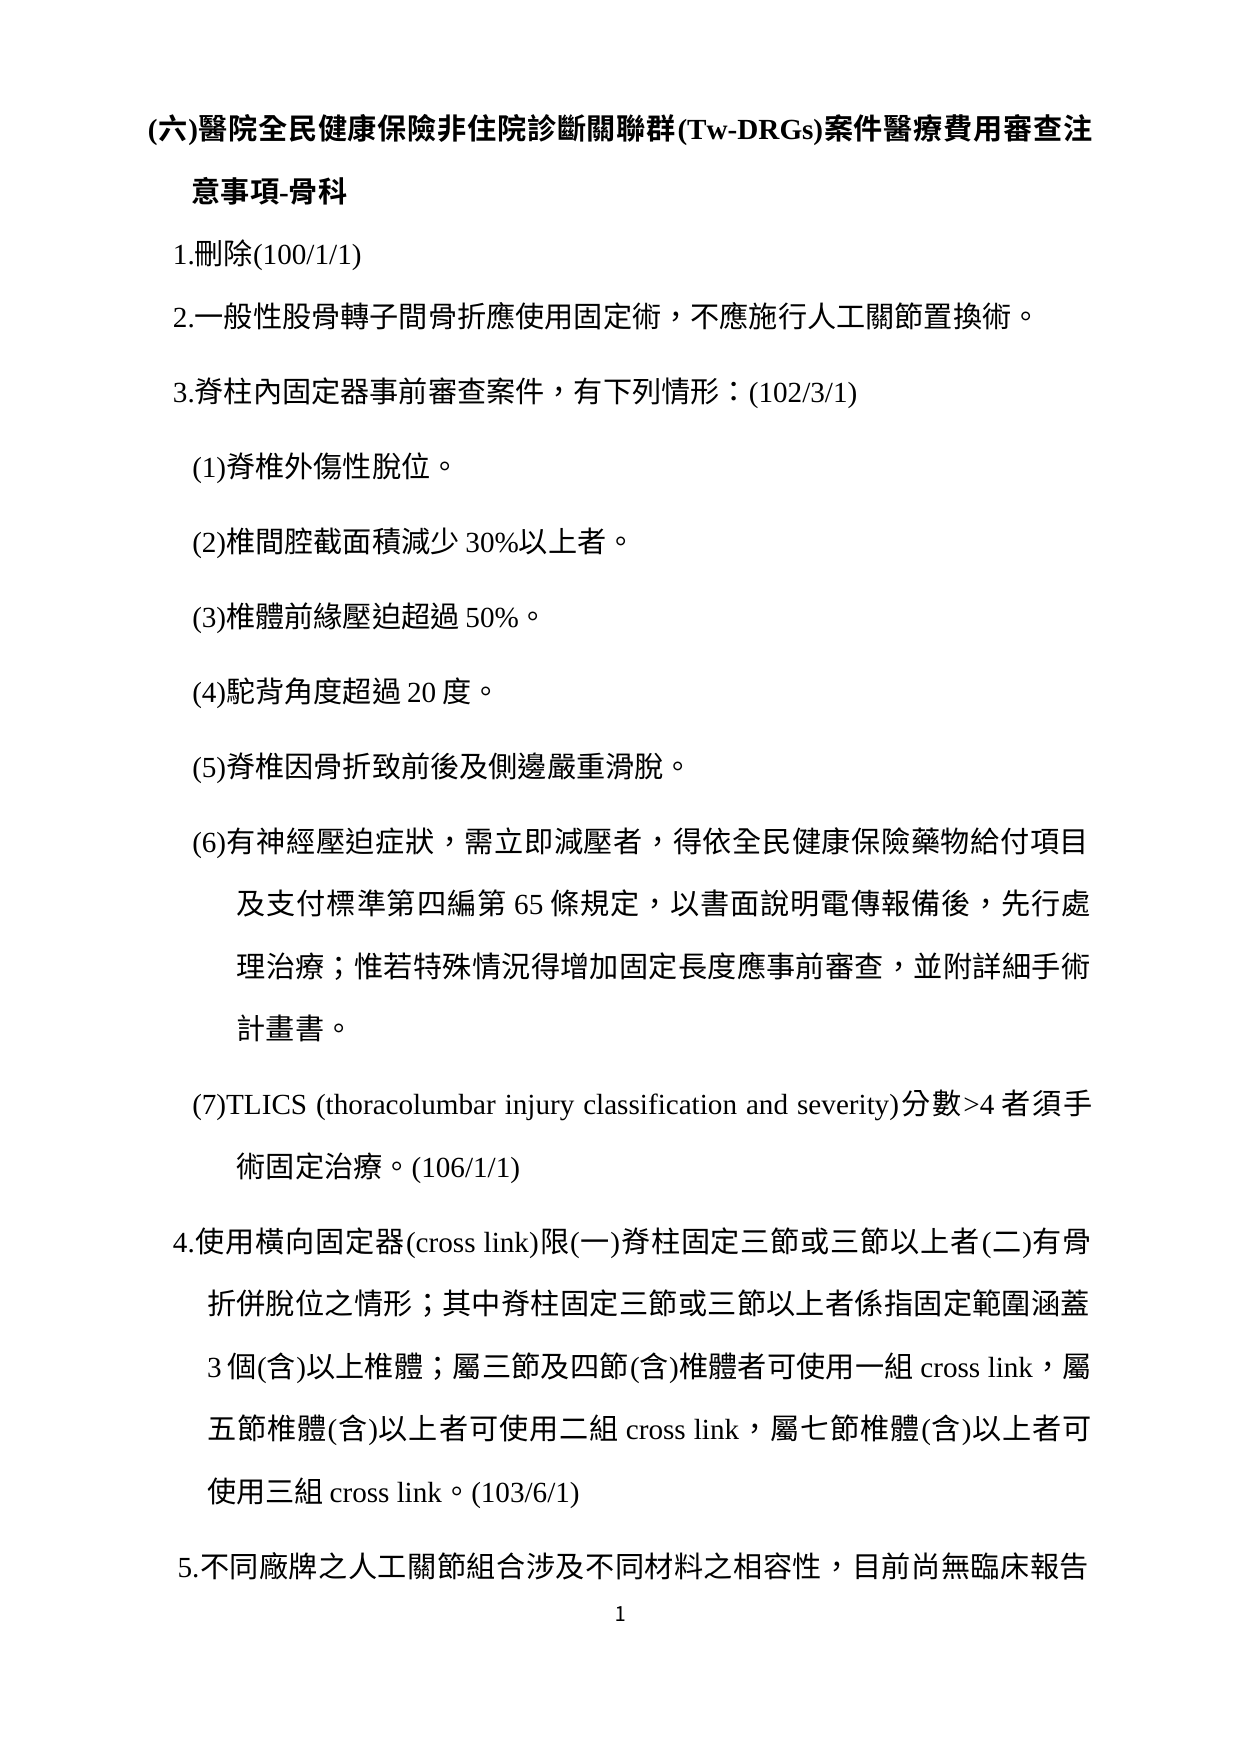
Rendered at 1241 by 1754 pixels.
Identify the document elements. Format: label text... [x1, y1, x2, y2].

text (6)有神經壓迫症狀，需立即減壓者，得依全民健康保險藥物給付項目及支付標準第四編第65條規定，以書面說明電傳報備後，先行處理治療；惟若特殊情況得增加固定長度應事前審查，並附詳細手術計畫書。 [192, 802, 1092, 1052]
text 2.一般性股骨轉子間骨折應使用固定術，不應施行人工關節置換術。 [173, 277, 1092, 339]
text (4)駝背角度超過20度。 [192, 652, 1092, 714]
text (六)醫院全民健康保險非住院診斷關聯群(Tw-DRGs)案件醫療費用審查注意事項-骨科 [148, 89, 1092, 214]
text 3.脊柱內固定器事前審查案件，有下列情形：(102/3/1) [173, 352, 1092, 414]
text (1)脊椎外傷性脫位。 [192, 427, 1092, 489]
text (3)椎體前緣壓迫超過50%。 [192, 577, 1092, 639]
text (2)椎間腔截面積減少30%以上者。 [192, 502, 1092, 564]
text (7)TLICS (thoracolumbar injury classification and severity)分數>4者須手術固定治療。(106/1/1) [192, 1064, 1092, 1189]
text (5)脊椎因骨折致前後及側邊嚴重滑脫。 [192, 727, 1092, 789]
text 1.刪除(100/1/1) [173, 214, 1092, 277]
text 4.使用橫向固定器(cross link)限(一)脊柱固定三節或三節以上者(二)有骨折併脫位之情形；其中脊柱固定三節或三節以上者係指固定範圍涵蓋3個(含)以上椎體；屬三節及四節(含)椎體者可使用一組cross link，屬五節椎體(含)以上者可使用二組cross link，屬七節椎體(含)以上者可使用三組cross link。(103/6/1) [173, 1202, 1092, 1514]
text 5.不同廠牌之人工關節組合涉及不同材料之相容性，目前尚無臨床報告 [177, 1527, 1092, 1589]
